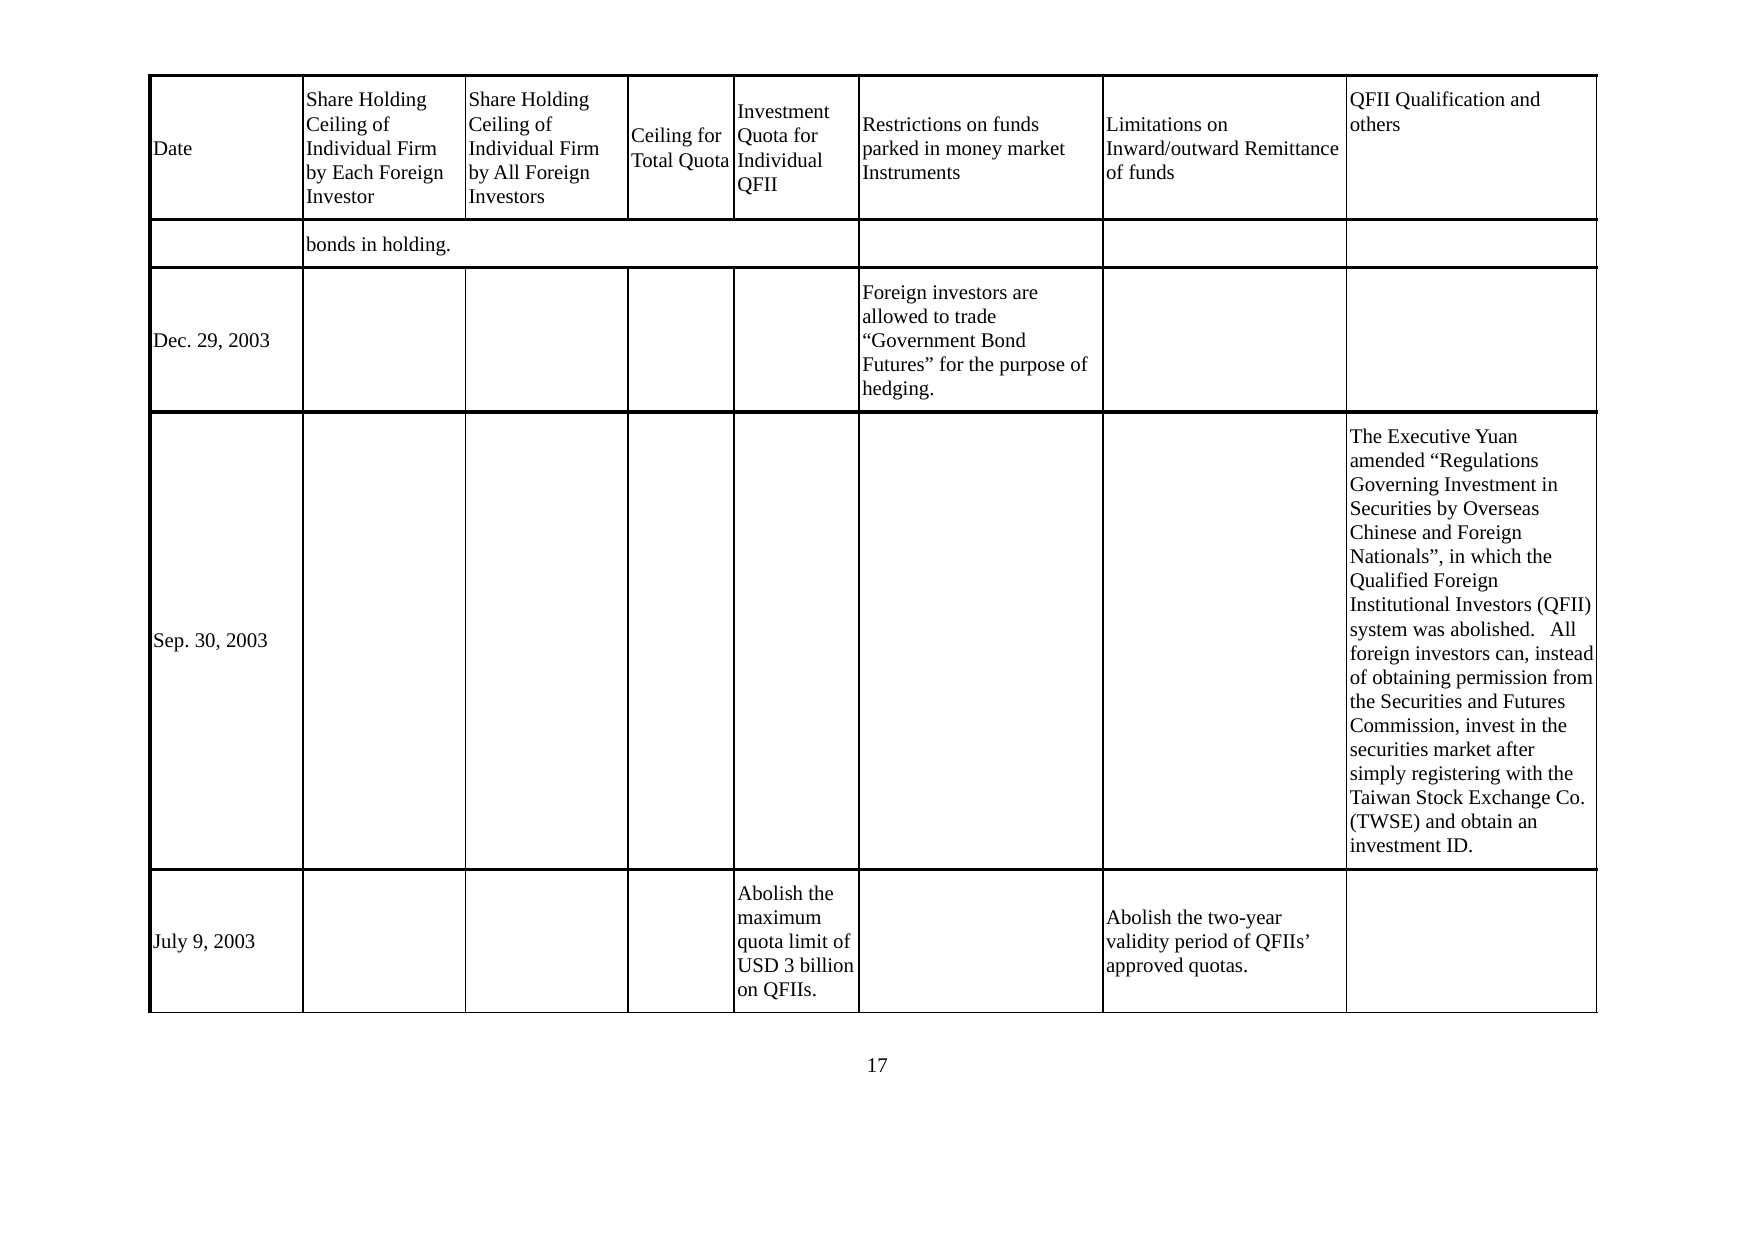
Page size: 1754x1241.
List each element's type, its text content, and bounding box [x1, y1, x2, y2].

table_cell [860, 414, 1102, 867]
table_cell [1347, 221, 1596, 266]
table_cell [735, 269, 858, 410]
table_cell Foreign investors are allowed to trade “Government Bond Futures” for the purpose of hedging. [860, 269, 1102, 410]
table_cell [466, 871, 627, 1012]
table_cell [1347, 871, 1596, 1012]
table_cell [629, 871, 733, 1012]
table_cell [860, 221, 1102, 266]
table_header Share Holding Ceiling of Individual Firm by Each Foreign Investor [304, 77, 465, 218]
table_cell [1104, 414, 1346, 867]
table_cell [152, 221, 302, 266]
table_cell [629, 269, 733, 410]
table_header Investment Quota for Individual QFII [735, 77, 858, 218]
table_cell July 9, 2003 [152, 871, 302, 1012]
table_cell [1104, 269, 1346, 410]
table_cell [466, 414, 627, 867]
table_cell Abolish the maximum quota limit of USD 3 billion on QFIIs. [735, 871, 858, 1012]
table_header Limitations on Inward/outward Remittance of funds [1104, 77, 1346, 218]
table_cell [304, 269, 465, 410]
table_cell The Executive Yuan amended “Regulations Governing Investment in Securities by Overseas Chinese and Foreign Nationals”, in which the Qualified Foreign Institutional Investors (QFII) system was abolished. All foreign investors can, instead of obtaining permission from the Securities and Futures Commission, invest in the securities market after simply registering with the Taiwan Stock Exchange Co. (TWSE) and obtain an investment ID. [1347, 414, 1596, 867]
table_header Date [152, 77, 302, 218]
table_cell [304, 871, 465, 1012]
table_cell [860, 871, 1102, 1012]
table_header Ceiling for Total Quota [629, 77, 733, 218]
table_cell [629, 414, 733, 867]
table_cell [1104, 221, 1346, 266]
table_cell bonds in holding. [304, 221, 858, 266]
table_cell [1347, 269, 1596, 410]
table_header Share Holding Ceiling of Individual Firm by All Foreign Investors [466, 77, 627, 218]
table_cell [735, 414, 858, 867]
table_cell Abolish the two-year validity period of QFIIs’ approved quotas. [1104, 871, 1346, 1012]
table_header QFII Qualification and others [1347, 77, 1596, 218]
table_cell [304, 414, 465, 867]
table_header Restrictions on funds parked in money market Instruments [860, 77, 1102, 218]
table_cell Sep. 30, 2003 [152, 414, 302, 867]
table_cell Dec. 29, 2003 [152, 269, 302, 410]
table_cell [466, 269, 627, 410]
